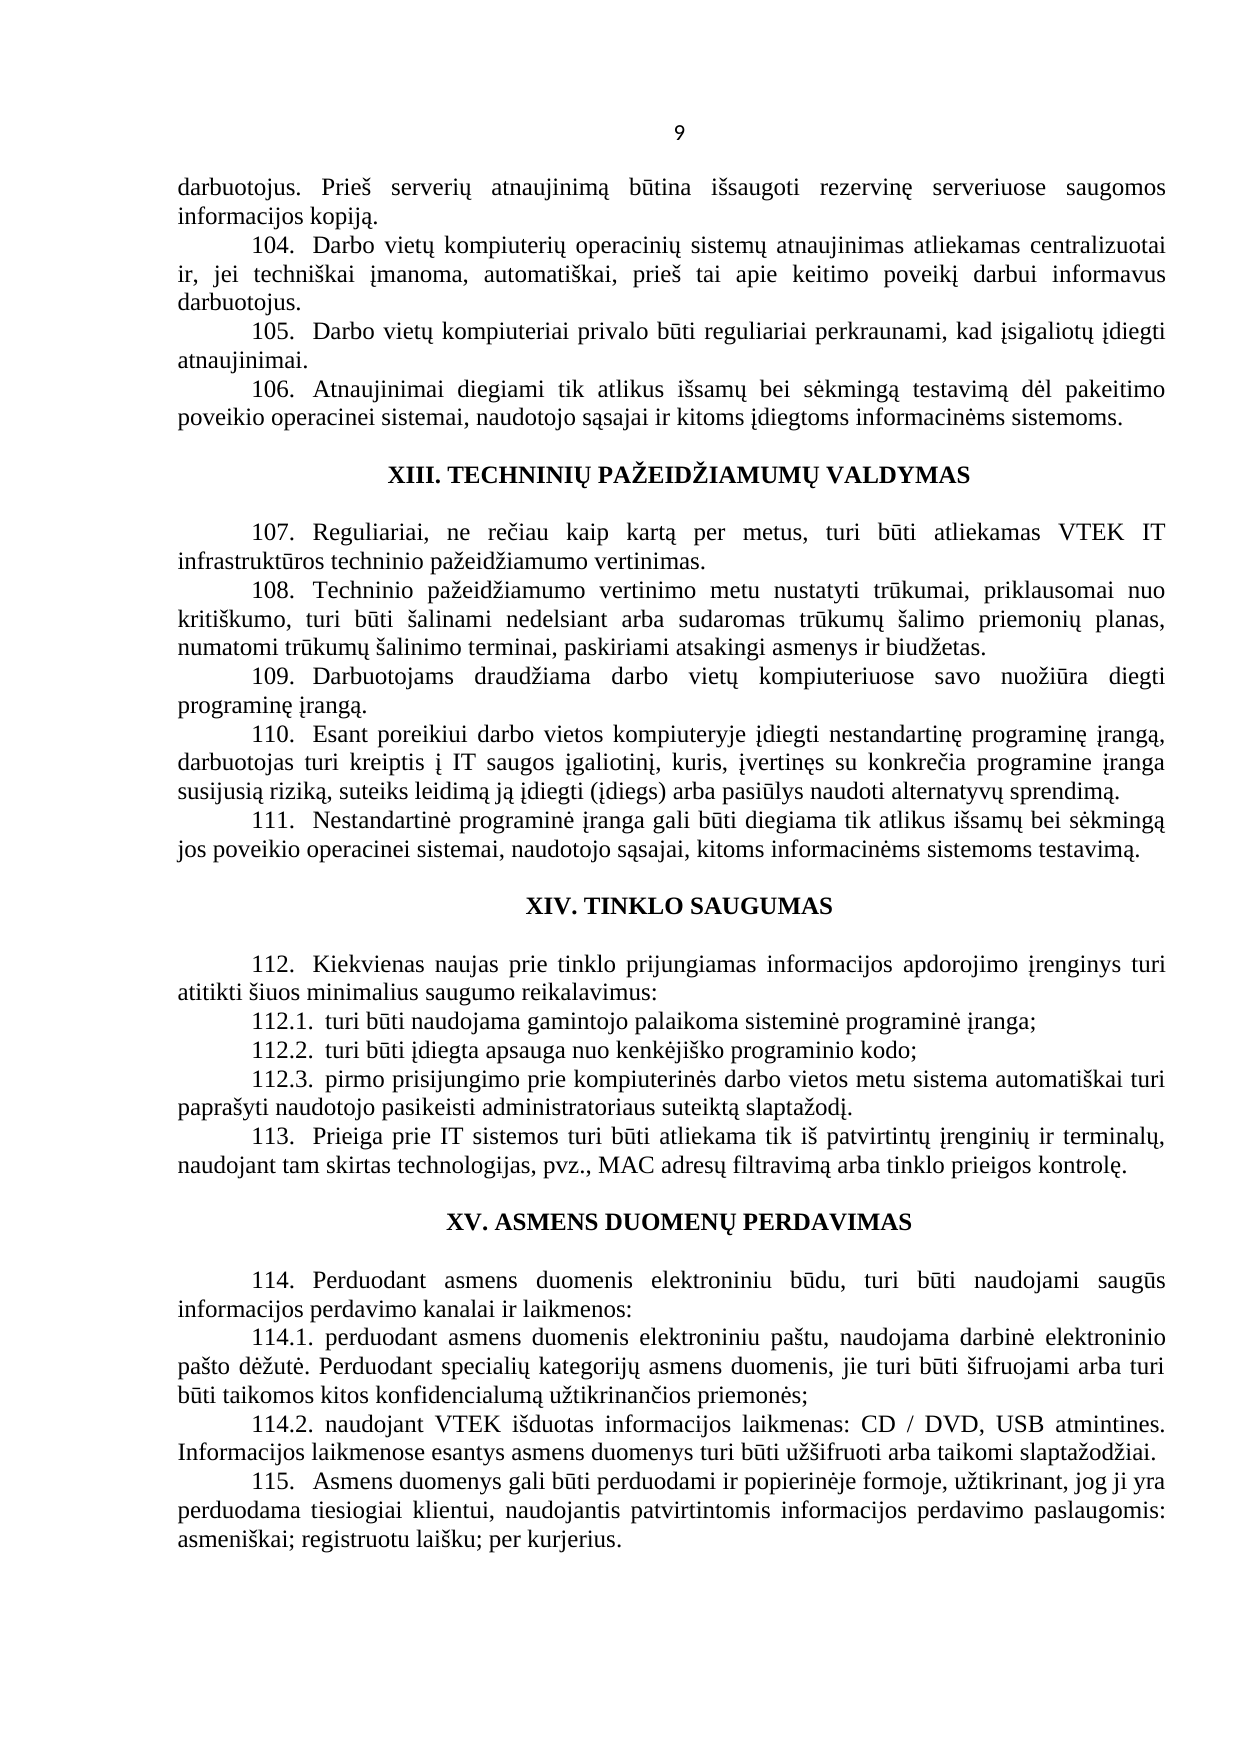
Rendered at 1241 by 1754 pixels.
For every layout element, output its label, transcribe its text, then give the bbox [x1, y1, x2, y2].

text 110. Esant poreikiui darbo vietos kompiuteryje įdiegti nestandartinę programinę įrangą, darbuotojas turi kreiptis į IT saugos įgaliotinį, kuris, įvertinęs su konkrečia programine įranga susijusią riziką, suteiks leidimą ją įdiegti (įdiegs) arba pasiūlys naudoti alternatyvų sprendimą. [177, 719, 1166, 805]
text 107. Reguliariai, ne rečiau kaip kartą per metus, turi būti atliekamas VTEK IT infrastruktūros techninio pažeidžiamumo vertinimas. [177, 517, 1166, 575]
text 106. Atnaujinimai diegiami tik atlikus išsamų bei sėkmingą testavimą dėl pakeitimo poveikio operacinei sistemai, naudotojo sąsajai ir kitoms įdiegtoms informacinėms sistemoms. [177, 374, 1166, 431]
text 111. Nestandartinė programinė įranga gali būti diegiama tik atlikus išsamų bei sėkmingą jos poveikio operacinei sistemai, naudotojo sąsajai, kitoms informacinėms sistemoms testavimą. [177, 805, 1166, 862]
text 112.1. turi būti naudojama gamintojo palaikoma sisteminė programinė įranga; [177, 1006, 1166, 1035]
text 113. Prieiga prie IT sistemos turi būti atliekama tik iš patvirtintų įrenginių ir terminalų, naudojant tam skirtas technologijas, pvz., MAC adresų filtravimą arba tinklo prieigos kontrolę. [177, 1121, 1166, 1179]
text 104. Darbo vietų kompiuterių operacinių sistemų atnaujinimas atliekamas centralizuotai ir, jei techniškai įmanoma, automatiškai, prieš tai apie keitimo poveikį darbui informavus darbuotojus. [177, 230, 1166, 316]
text 114.1. perduodant asmens duomenis elektroniniu paštu, naudojama darbinė elektroninio pašto dėžutė. Perduodant specialių kategorijų asmens duomenis, jie turi būti šifruojami arba turi būti taikomos kitos konfidencialumą užtikrinančios priemonės; [177, 1322, 1166, 1409]
text XIV. TINKLO SAUGUMAS [177, 891, 1181, 920]
text darbuotojus. Prieš serverių atnaujinimą būtina išsaugoti rezervinę serveriuose saugomos informacijos kopiją. [177, 172, 1166, 230]
text 108. Techninio pažeidžiamumo vertinimo metu nustatyti trūkumai, priklausomai nuo kritiškumo, turi būti šalinami nedelsiant arba sudaromas trūkumų šalimo priemonių planas, numatomi trūkumų šalinimo terminai, paskiriami atsakingi asmenys ir biudžetas. [177, 575, 1166, 661]
text 114.2. naudojant VTEK išduotas informacijos laikmenas: CD / DVD, USB atmintines. Informacijos laikmenose esantys asmens duomenys turi būti užšifruoti arba taikomi slaptažodžiai. [177, 1409, 1166, 1466]
text 112. Kiekvienas naujas prie tinklo prijungiamas informacijos apdorojimo įrenginys turi atitikti šiuos minimalius saugumo reikalavimus: [177, 949, 1166, 1006]
text 112.3. pirmo prisijungimo prie kompiuterinės darbo vietos metu sistema automatiškai turi paprašyti naudotojo pasikeisti administratoriaus suteiktą slaptažodį. [177, 1064, 1166, 1121]
text 105. Darbo vietų kompiuteriai privalo būti reguliariai perkraunami, kad įsigaliotų įdiegti atnaujinimai. [177, 316, 1166, 374]
text 112.2. turi būti įdiegta apsauga nuo kenkėjiško programinio kodo; [177, 1035, 1166, 1064]
text XIII. TECHNINIŲ PAŽEIDŽIAMUMŲ VALDYMAS [177, 460, 1181, 489]
text XV. ASMENS DUOMENŲ PERDAVIMAS [177, 1207, 1181, 1236]
text 114. Perduodant asmens duomenis elektroniniu būdu, turi būti naudojami saugūs informacijos perdavimo kanalai ir laikmenos: [177, 1265, 1166, 1322]
text 109. Darbuotojams draudžiama darbo vietų kompiuteriuose savo nuožiūra diegti programinę įrangą. [177, 661, 1166, 719]
text 115. Asmens duomenys gali būti perduodami ir popierinėje formoje, užtikrinant, jog ji yra perduodama tiesiogiai klientui, naudojantis patvirtintomis informacijos perdavimo paslaugomis: asmeniškai; registruotu laišku; per kurjerius. [177, 1466, 1166, 1552]
